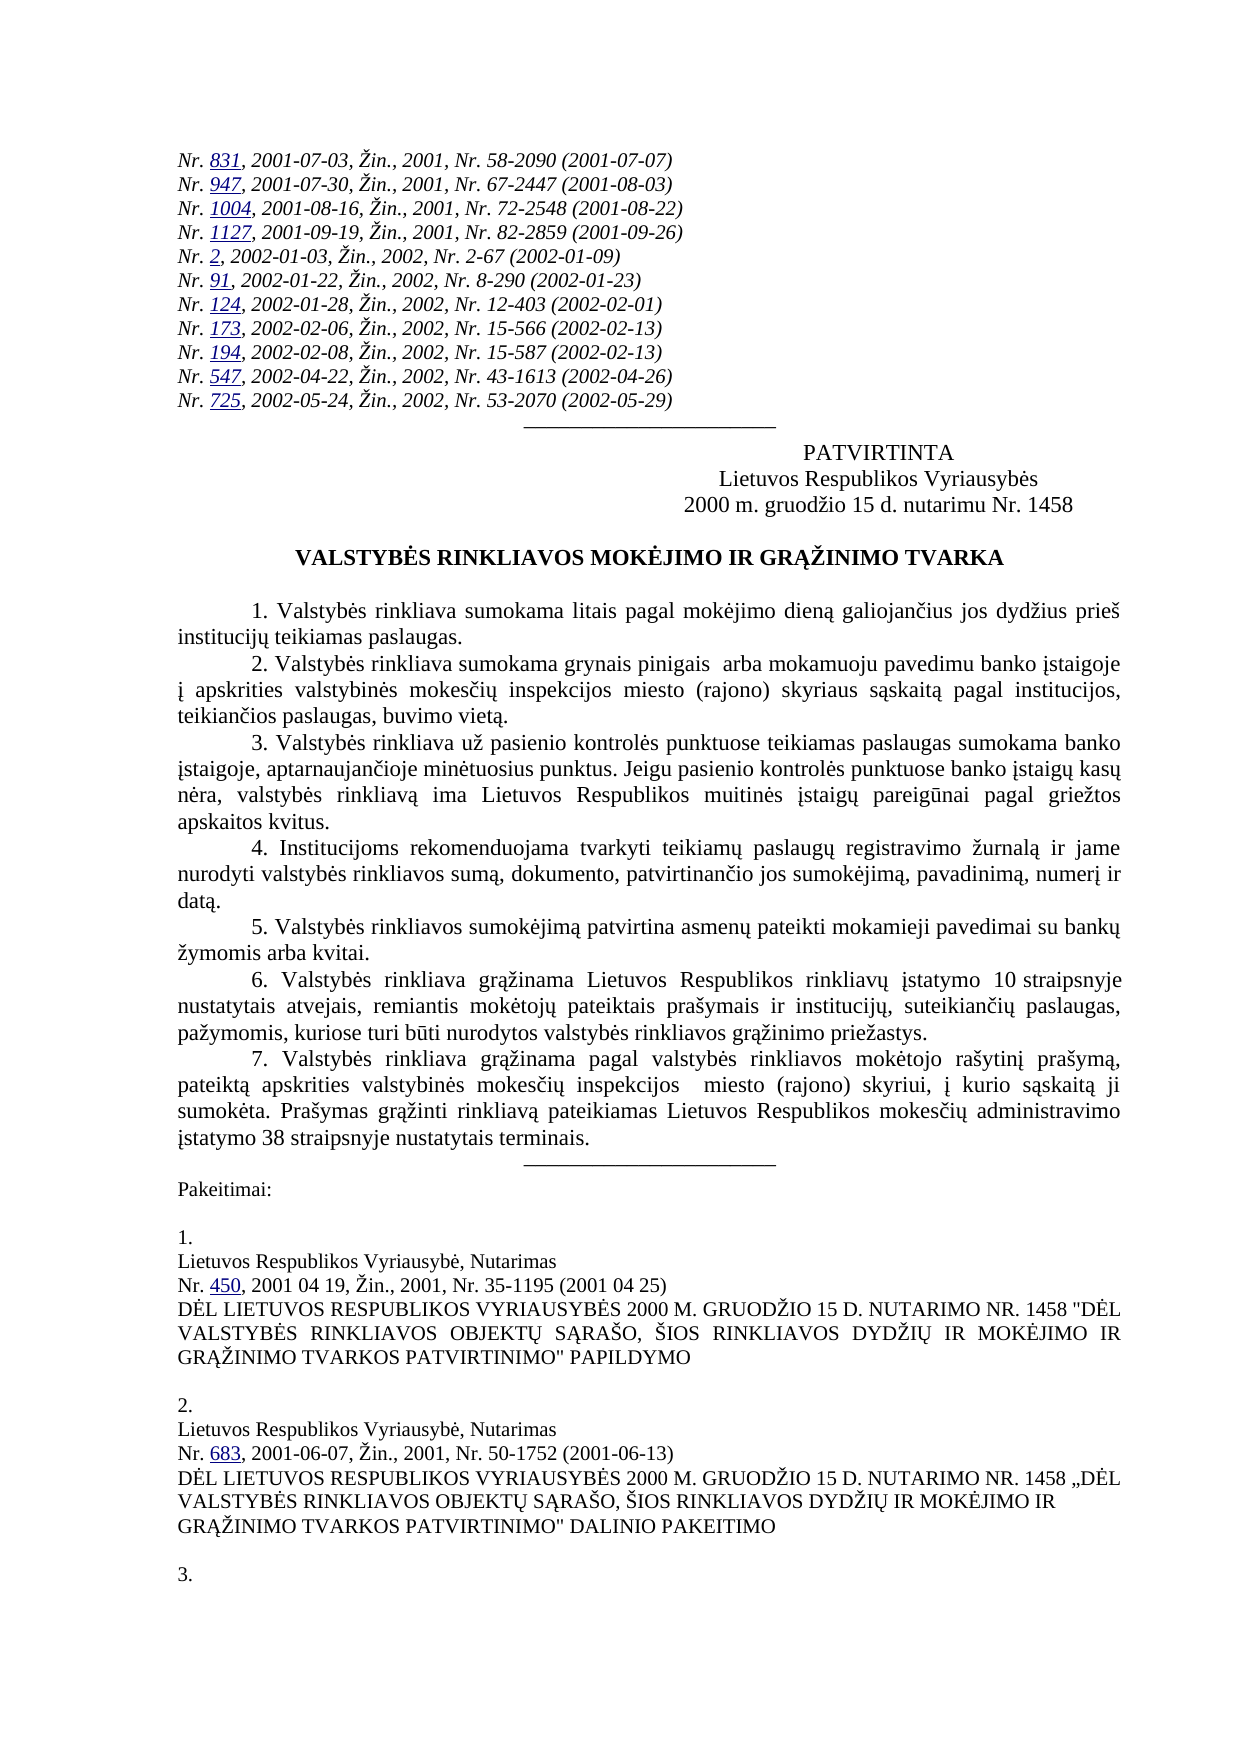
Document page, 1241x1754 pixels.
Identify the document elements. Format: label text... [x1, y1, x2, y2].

text –––––––––––––––––––––– [177, 412, 1122, 439]
text Nr. 91, 2002-01-22, Žin., 2002, Nr. 8-290 (2002-01-23) [177, 268, 1122, 292]
text Nr. 947, 2001-07-30, Žin., 2001, Nr. 67-2447 (2001-08-03) [177, 172, 1122, 196]
text VALSTYBĖS RINKLIAVOS MOKĖJIMO IR GRĄŽINIMO TVARKA [177, 544, 1122, 571]
text Lietuvos Respublikos Vyriausybė, Nutarimas [177, 1249, 1122, 1273]
text 3. [177, 1562, 1122, 1586]
text –––––––––––––––––––––– [177, 1150, 1122, 1177]
text 4. Institucijoms rekomenduojama tvarkyti teikiamų paslaugų registravimo žurnalą ir jame nurodyti valstybės rinkliavos sumą, dokumento, patvirtinančio jos sumokėjimą, pavadinimą, numerį ir datą. [177, 834, 1122, 913]
text Pakeitimai: [177, 1177, 1122, 1201]
text 2. Valstybės rinkliava sumokama grynais pinigais arba mokamuoju pavedimu banko įstaigoje į apskrities valstybinės mokesčių inspekcijos miesto (rajono) skyriaus sąskaitą pagal institucijos, teikiančios paslaugas, buvimo vietą. [177, 649, 1122, 729]
text Nr. 683, 2001-06-07, Žin., 2001, Nr. 50-1752 (2001-06-13) [177, 1441, 1122, 1465]
text Nr. 1127, 2001-09-19, Žin., 2001, Nr. 82-2859 (2001-09-26) [177, 220, 1122, 244]
text Nr. 725, 2002-05-24, Žin., 2002, Nr. 53-2070 (2002-05-29) [177, 388, 1122, 412]
text 2. [177, 1393, 1122, 1417]
text Lietuvos Respublikos Vyriausybė, Nutarimas [177, 1417, 1122, 1441]
text 6. Valstybės rinkliava grąžinama Lietuvos Respublikos rinkliavų įstatymo 10 straipsnyje nustatytais atvejais, remiantis mokėtojų pateiktais prašymais ir institucijų, suteikiančių paslaugas, pažymomis, kuriose turi būti nurodytos valstybės rinkliavos grąžinimo priežastys. [177, 966, 1122, 1045]
text Nr. 124, 2002-01-28, Žin., 2002, Nr. 12-403 (2002-02-01) [177, 292, 1122, 316]
text 3. Valstybės rinkliava už pasienio kontrolės punktuose teikiamas paslaugas sumokama banko įstaigoje, aptarnaujančioje minėtuosius punktus. Jeigu pasienio kontrolės punktuose banko įstaigų kasų nėra, valstybės rinkliavą ima Lietuvos Respublikos muitinės įstaigų pareigūnai pagal griežtos apskaitos kvitus. [177, 729, 1122, 834]
text Nr. 831, 2001-07-03, Žin., 2001, Nr. 58-2090 (2001-07-07) [177, 148, 1122, 172]
text Nr. 450, 2001 04 19, Žin., 2001, Nr. 35-1195 (2001 04 25) [177, 1273, 1122, 1297]
text Nr. 1004, 2001-08-16, Žin., 2001, Nr. 72-2548 (2001-08-22) [177, 196, 1122, 220]
text DĖL LIETUVOS RESPUBLIKOS VYRIAUSYBĖS 2000 M. GRUODŽIO 15 D. NUTARIMO NR. 1458 „DĖL VALSTYBĖS RINKLIAVOS OBJEKTŲ SĄRAŠO, ŠIOS RINKLIAVOS DYDŽIŲ IR MOKĖJIMO IR GRĄŽINIMO TVARKOS PATVIRTINIMO" DALINIO PAKEITIMO [177, 1465, 1122, 1538]
text Lietuvos Respublikos Vyriausybės 2000 m. gruodžio 15 d. nutarimu Nr. 1458 [635, 465, 1122, 518]
text 1. [177, 1225, 1122, 1249]
text 5. Valstybės rinkliavos sumokėjimą patvirtina asmenų pateikti mokamieji pavedimai su bankų žymomis arba kvitai. [177, 913, 1122, 966]
text Nr. 2, 2002-01-03, Žin., 2002, Nr. 2-67 (2002-01-09) [177, 244, 1122, 268]
text Nr. 194, 2002-02-08, Žin., 2002, Nr. 15-587 (2002-02-13) [177, 340, 1122, 364]
text 1. Valstybės rinkliava sumokama litais pagal mokėjimo dieną galiojančius jos dydžius prieš institucijų teikiamas paslaugas. [177, 597, 1122, 649]
text Nr. 173, 2002-02-06, Žin., 2002, Nr. 15-566 (2002-02-13) [177, 316, 1122, 340]
text DĖL LIETUVOS RESPUBLIKOS VYRIAUSYBĖS 2000 M. GRUODŽIO 15 D. NUTARIMO NR. 1458 "DĖL VALSTYBĖS RINKLIAVOS OBJEKTŲ SĄRAŠO, ŠIOS RINKLIAVOS DYDŽIŲ IR MOKĖJIMO IR GRĄŽINIMO TVARKOS PATVIRTINIMO" PAPILDYMO [177, 1297, 1122, 1369]
text Nr. 547, 2002-04-22, Žin., 2002, Nr. 43-1613 (2002-04-26) [177, 364, 1122, 388]
text 7. Valstybės rinkliava grąžinama pagal valstybės rinkliavos mokėtojo rašytinį prašymą, pateiktą apskrities valstybinės mokesčių inspekcijos miesto (rajono) skyriui, į kurio sąskaitą ji sumokėta. Prašymas grąžinti rinkliavą pateikiamas Lietuvos Respublikos mokesčių administravimo įstatymo 38 straipsnyje nustatytais terminais. [177, 1045, 1122, 1150]
text Patvirtinta [635, 439, 1122, 465]
